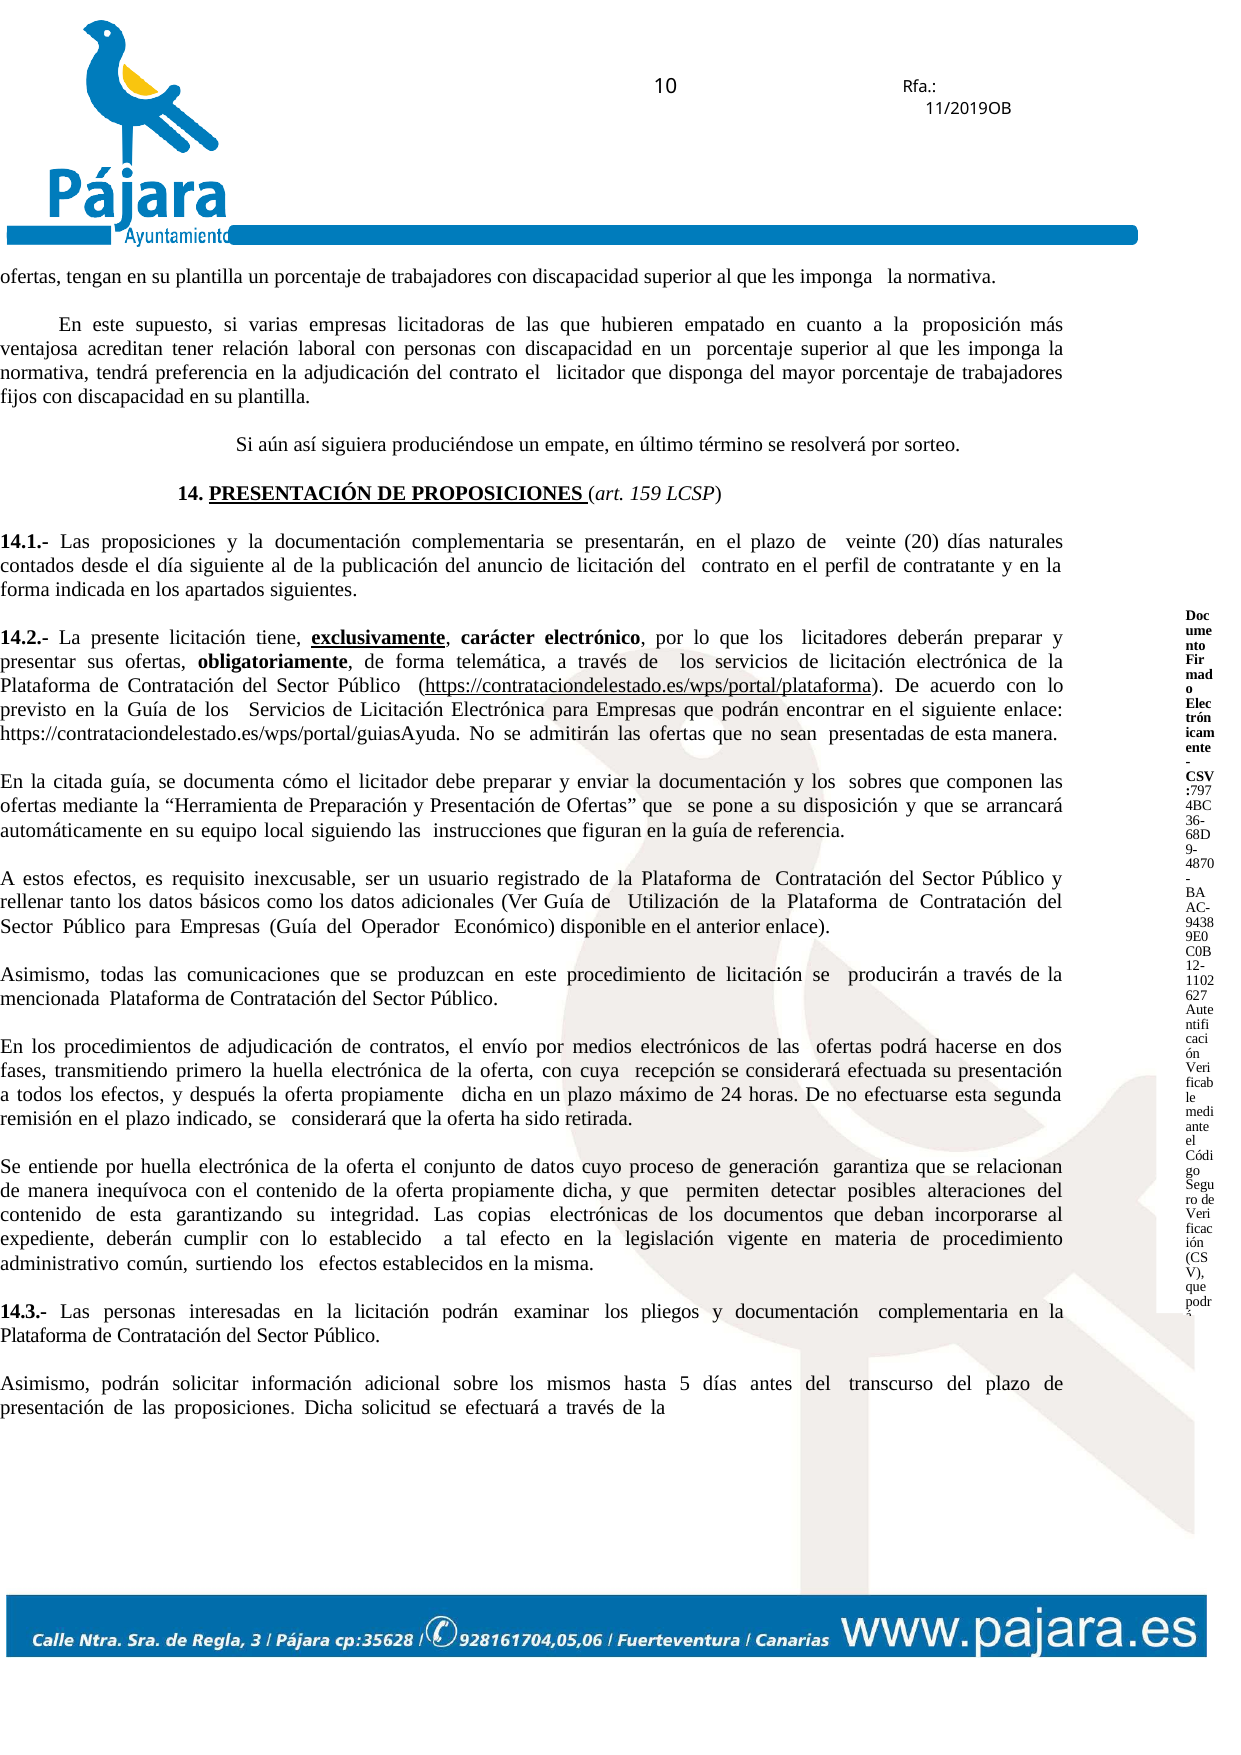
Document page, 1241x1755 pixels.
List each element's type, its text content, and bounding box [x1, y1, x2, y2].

text 14.1.- Las proposiciones y la documentación complementaria se presentarán, en el plazo de veinte (20) días naturales contados desde el día siguiente al de la publicación del anuncio de licitación del contrato en el perfil de contratante y en la forma indicada en los apartados siguientes. [0, 528, 1063, 601]
text 14. PRESENTACIÓN DE PROPOSICIONES (art. 159 LCSP) [177, 481, 1156, 505]
text ofertas, tengan en su plantilla un porcentaje de trabajadores con discapacidad superior al que les imponga la normativa. [0, 264, 1063, 288]
text Documento Firmado Electrónicamente - CSV:7974BC36-68D9-4870-BAAC-94389E0C0B12-1102627 Autentificación Verificable mediante el Código Seguro de Verificación (CSV), que podrá validar en https:\\sede.pajara.es [1185, 609, 1215, 1315]
text 14.2.- La presente licitación tiene, exclusivamente, carácter electrónico, por lo que los licitadores deberán preparar y presentar sus ofertas, obligatoriamente, de forma telemática, a través de los servicios de licitación electrónica de la Plataforma de Contratación del Sector Público (https://contrataciondelestado.es/wps/portal/plataforma). De acuerdo con lo previsto en la Guía de los Servicios de Licitación Electrónica para Empresas que podrán encontrar en el siguiente enlace: https://contrataciondelestado.es/wps/portal/guiasAyuda. No se admitirán las ofertas que no sean presentadas de esta manera. [0, 625, 1064, 667]
text Si aún así siguiera produciéndose un empate, en último término se resolverá por sorteo. [236, 432, 1241, 456]
text En este supuesto, si varias empresas licitadoras de las que hubieren empatado en cuanto a la proposición más ventajosa acreditan tener relación laboral con personas con discapacidad en un porcentaje superior al que les imponga la normativa, tendrá preferencia en la adjudicación del contrato el licitador que disponga del mayor porcentaje de trabajadores fijos con discapacidad en su plantilla. [0, 312, 1064, 408]
